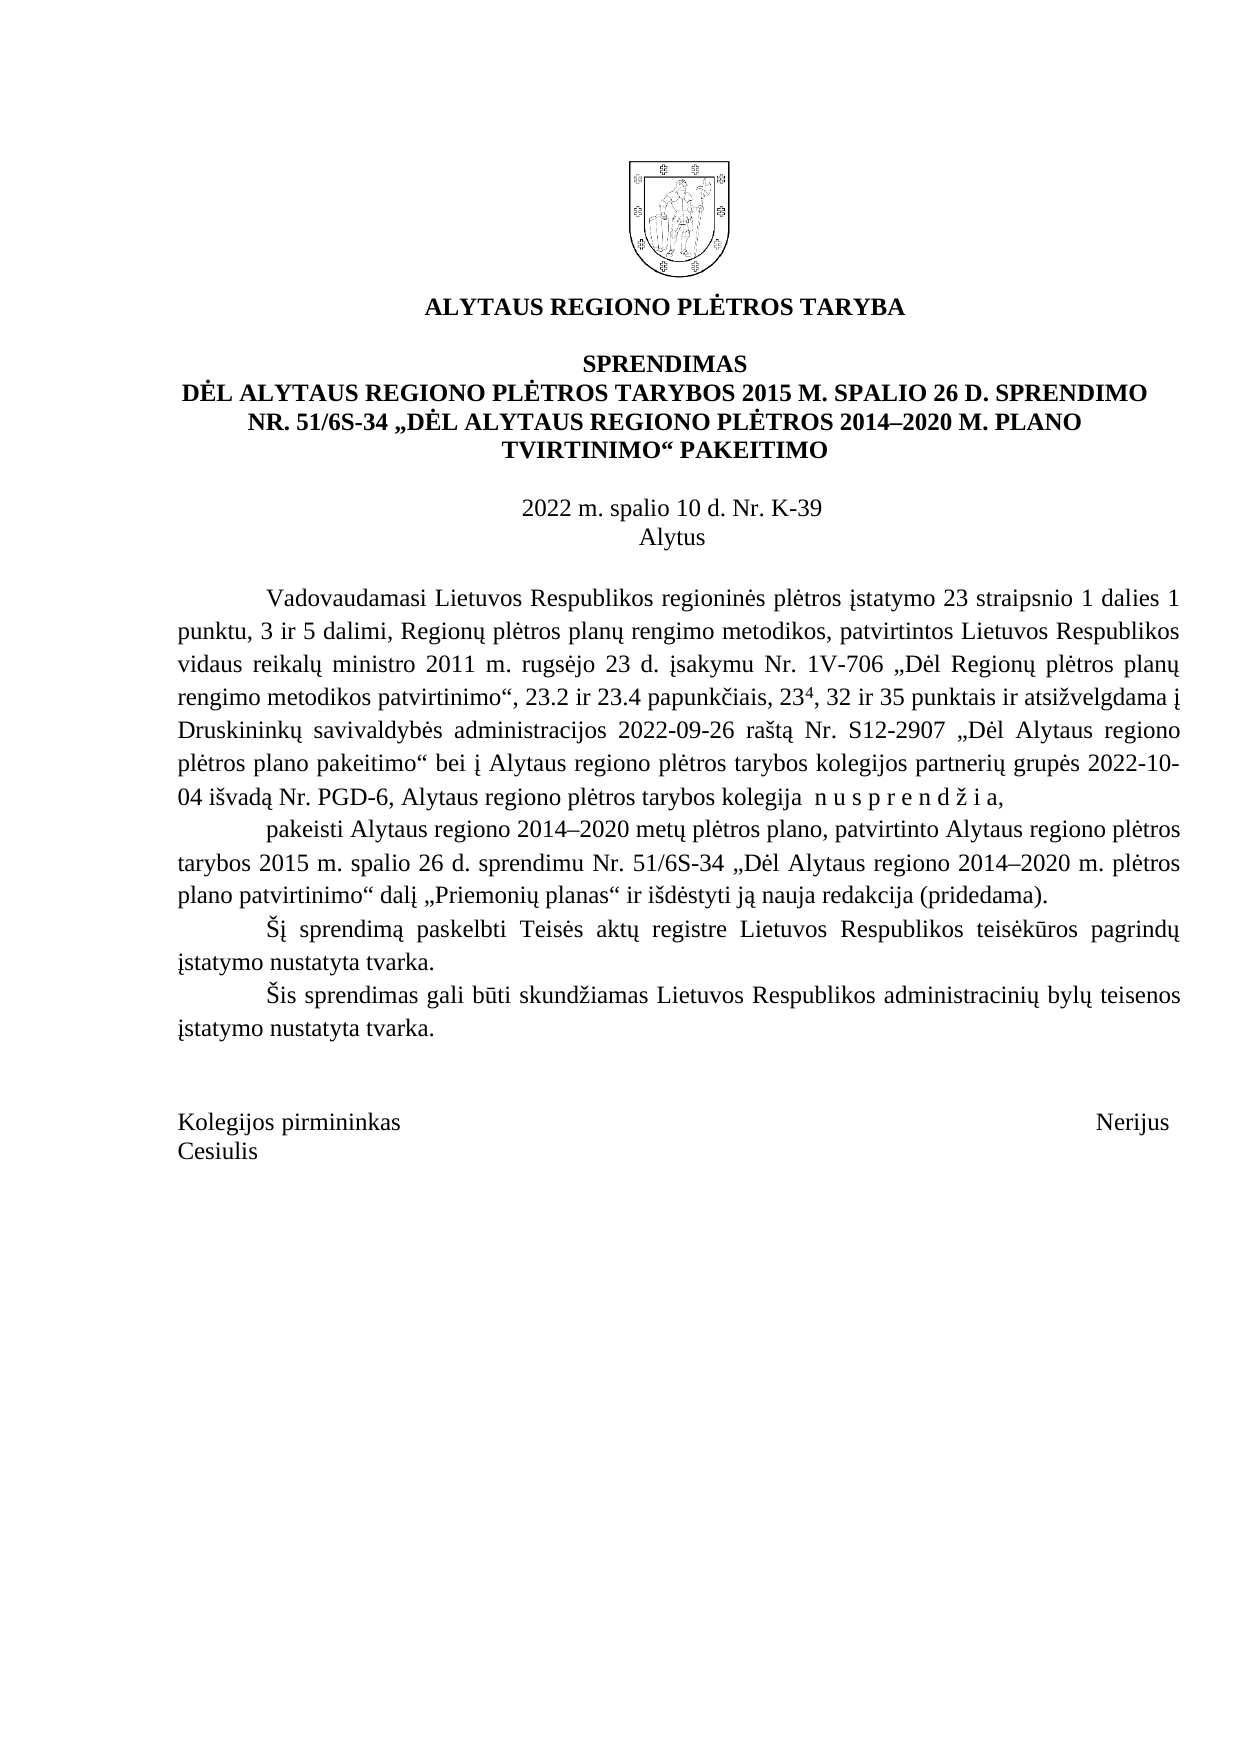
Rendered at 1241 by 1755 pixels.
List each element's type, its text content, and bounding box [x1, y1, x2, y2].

text Kolegijos pirmininkas Nerijus Cesiulis [177, 1107, 1181, 1165]
text SPRENDIMAS [177, 349, 1153, 378]
text Vadovaudamasi Lietuvos Respublikos regioninės plėtros įstatymo 23 straipsnio 1 dalies 1 punktu, 3 ir 5 dalimi, Regionų plėtros planų rengimo metodikos, patvirtintos Lietuvos Respublikos vidaus reikalų ministro 2011 m. rugsėjo 23 d. įsakymu Nr. 1V-706 „Dėl Regionų plėtros planų rengimo metodikos patvirtinimo“, 23.2 ir 23.4 papunkčiais, 234, 32 ir 35 punktais ir atsižvelgdama į Druskininkų savivaldybės administracijos 2022-09-26 raštą Nr. S12-2907 „Dėl Alytaus regiono plėtros plano pakeitimo“ bei į Alytaus regiono plėtros tarybos kolegijos partnerių grupės 2022-10-04 išvadą Nr. PGD-6, Alytaus regiono plėtros tarybos kolegija n u s p r e n d ž i a, [177, 583, 1181, 810]
text ALYTAUS REGIONO PLĖTROS TARYBA [177, 292, 1153, 320]
text Alytus [177, 522, 1167, 550]
text DĖL ALYTAUS REGIONO PLĖTROS TARYBOS 2015 M. SPALIO 26 D. SPRENDIMO NR. 51/6S-34 „DĖL ALYTAUS REGIONO PLĖTROS 2014–2020 M. PLANO TVIRTINIMO“ PAKEITIMO [177, 378, 1153, 464]
text 2022 m. spalio 10 d. Nr. K-39 [177, 493, 1167, 522]
text Šis sprendimas gali būti skundžiamas Lietuvos Respublikos administracinių bylų teisenos įstatymo nustatyta tvarka. [177, 980, 1181, 1041]
text Šį sprendimą paskelbti Teisės aktų registre Lietuvos Respublikos teisėkūros pagrindų įstatymo nustatyta tvarka. [177, 914, 1181, 975]
text pakeisti Alytaus regiono 2014–2020 metų plėtros plano, patvirtinto Alytaus regiono plėtros tarybos 2015 m. spalio 26 d. sprendimu Nr. 51/6S-34 „Dėl Alytaus regiono 2014–2020 m. plėtros plano patvirtinimo“ dalį „Priemonių planas“ ir išdėstyti ją nauja redakcija (pridedama). [177, 814, 1181, 909]
